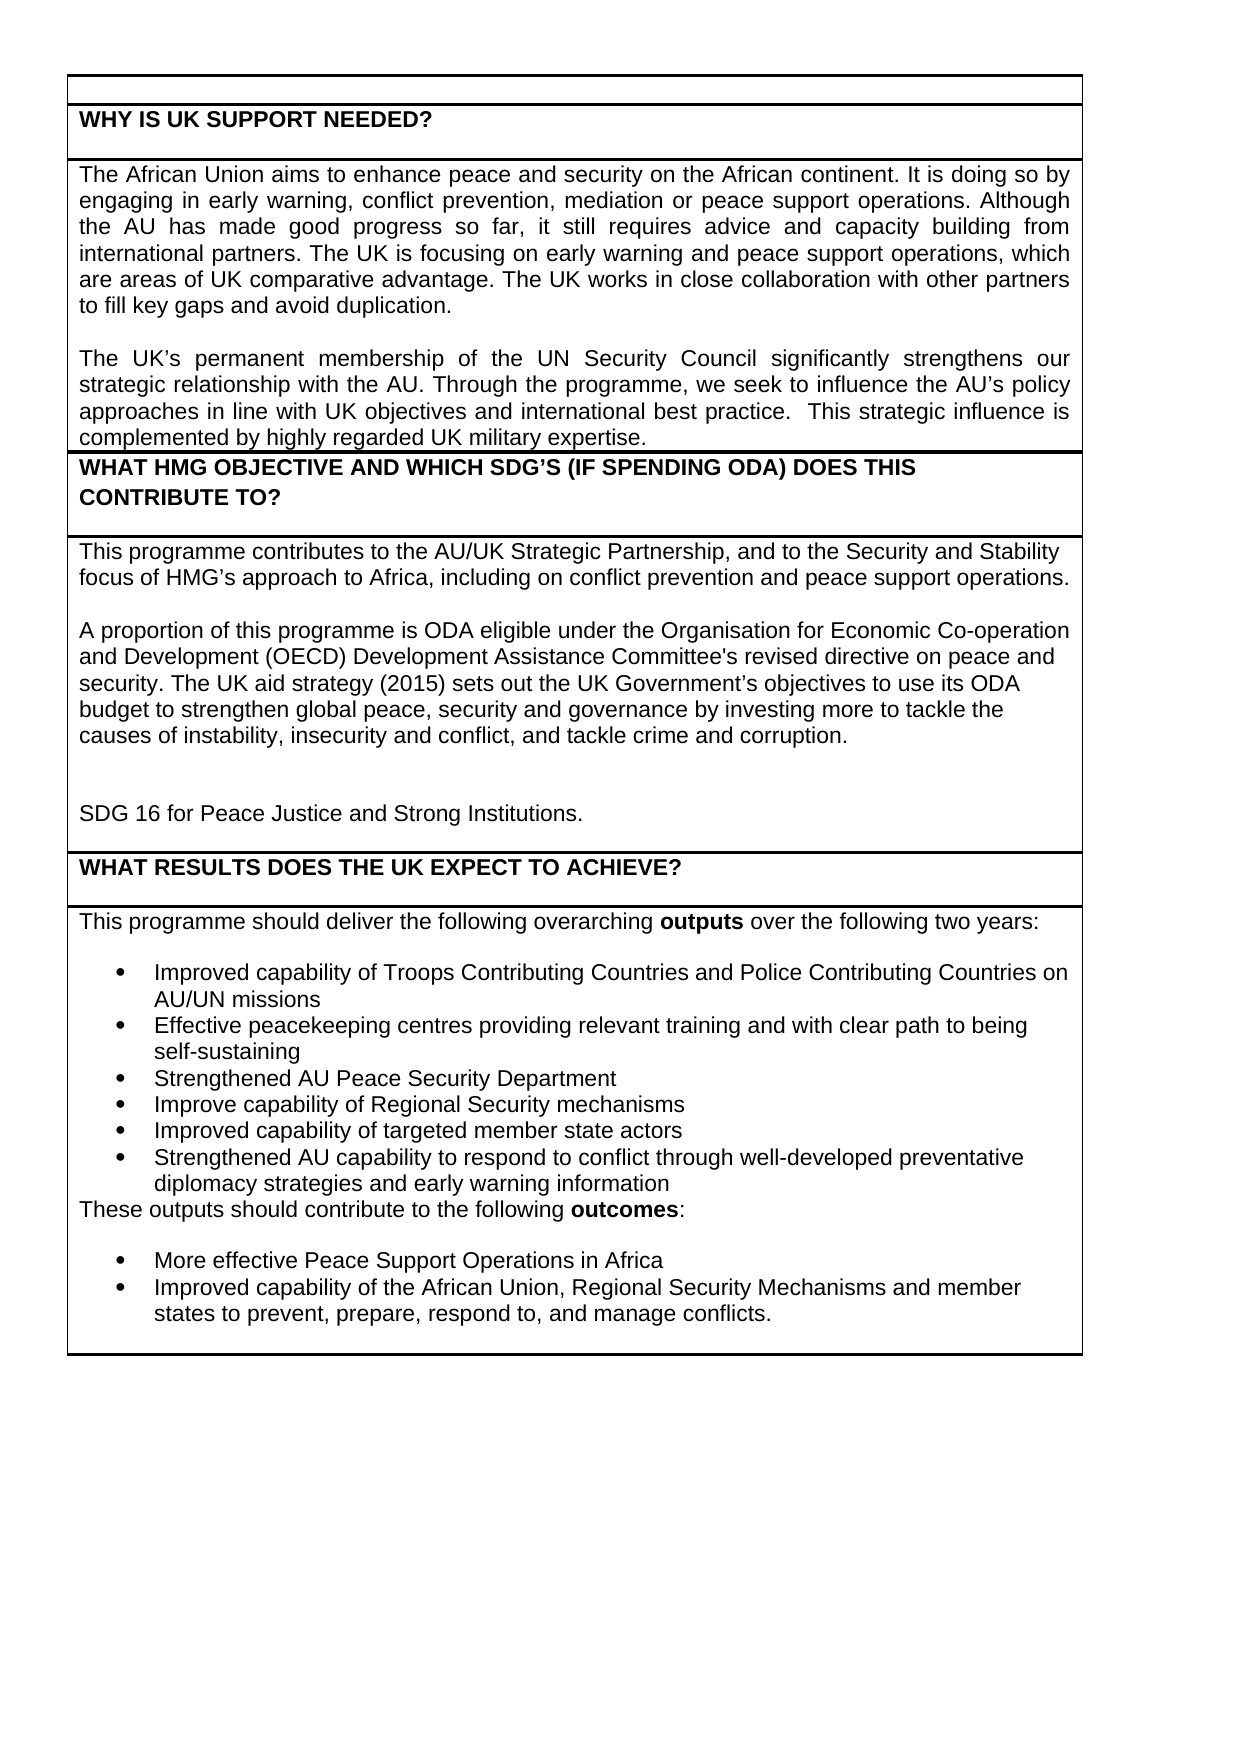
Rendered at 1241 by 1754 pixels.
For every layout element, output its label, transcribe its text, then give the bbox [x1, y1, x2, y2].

table_cell WHAT HMG OBJECTIVE AND WHICH SDG’S (IF SPENDING ODA) DOES THIS CONTRIBUTE TO? [68, 454, 1082, 535]
table_cell WHY IS UK SUPPORT NEEDED? [68, 106, 1082, 157]
table_cell The African Union aims to enhance peace and security on the African continent. It is doing so by engaging in early warning, conflict prevention, mediation or peace support operations. Although the AU has made good progress so far, it still requires advice and capacity building from international partners. The UK is focusing on early warning and peace support operations, which are areas of UK comparative advantage. The UK works in close collaboration with other partners to fill key gaps and avoid duplication. The UK’s permanent membership of the UN Security Council significantly strengthens our strategic relationship with the AU. Through the programme, we seek to influence the AU’s policy approaches in line with UK objectives and international best practice. This strategic influence is complemented by highly regarded UK military expertise. [68, 161, 1082, 450]
table_cell This programme contributes to the AU/UK Strategic Partnership, and to the Security and Stability focus of HMG’s approach to Africa, including on conflict prevention and peace support operations. A proportion of this programme is ODA eligible under the Organisation for Economic Co-operation and Development (OECD) Development Assistance Committee's revised directive on peace and security. The UK aid strategy (2015) sets out the UK Government’s objectives to use its ODA budget to strengthen global peace, security and governance by investing more to tackle the causes of instability, insecurity and conflict, and tackle crime and corruption. SDG 16 for Peace Justice and Strong Institutions. [68, 538, 1082, 851]
table_cell WHAT RESULTS DOES THE UK EXPECT TO ACHIEVE? [68, 854, 1082, 905]
table_cell [68, 77, 1082, 103]
table_cell This programme should deliver the following overarching outputs over the following two years: Improved capability of Troops Contributing Countries and Police Contributing Countries on AU/UN missions Effective peacekeeping centres providing relevant training and with clear path to being self-sustaining Strengthened AU Peace Security Department Improve capability of Regional Security mechanisms Improved capability of targeted member state actors Strengthened AU capability to respond to conflict through well-developed preventative diplomacy strategies and early warning information These outputs should contribute to the following outcomes: More effective Peace Support Operations in Africa Improved capability of the African Union, Regional Security Mechanisms and member states to prevent, prepare, respond to, and manage conflicts. [68, 908, 1082, 1353]
